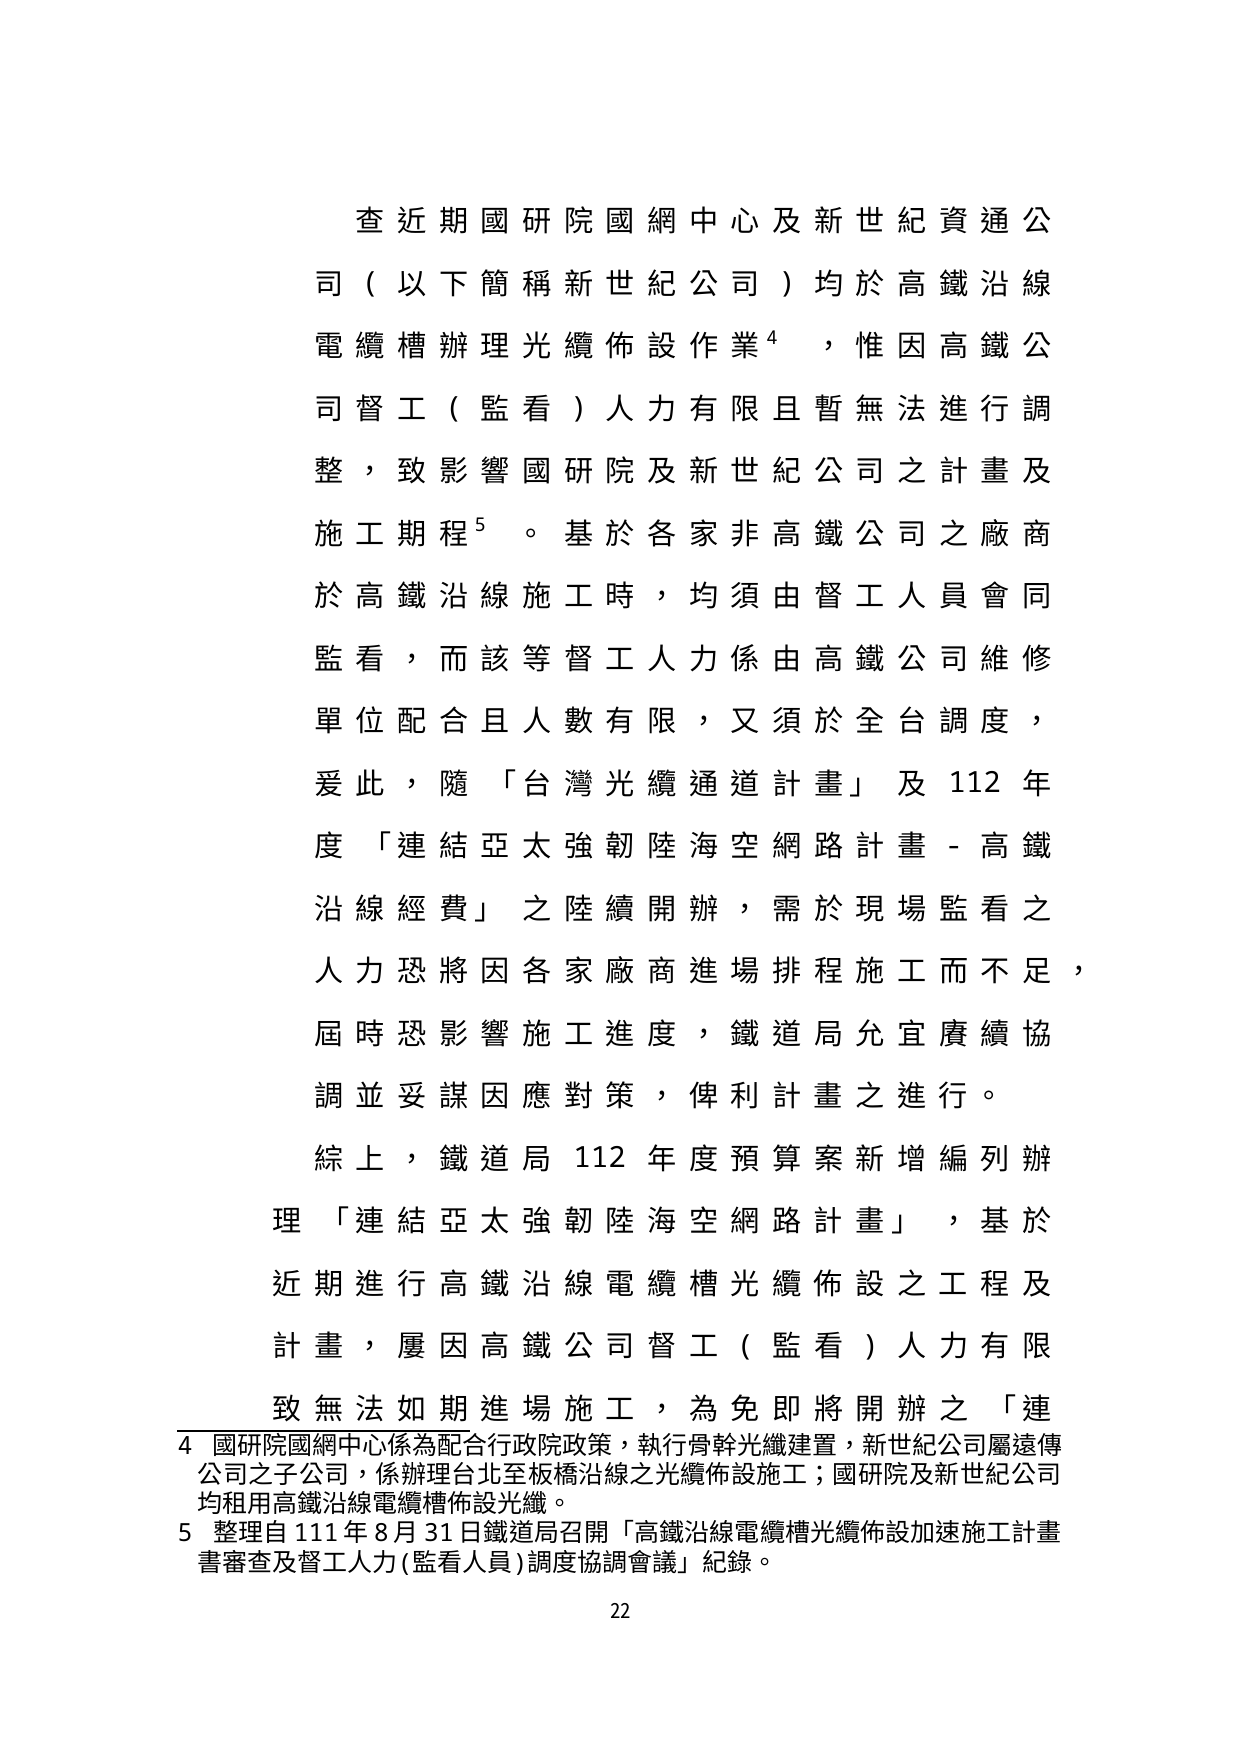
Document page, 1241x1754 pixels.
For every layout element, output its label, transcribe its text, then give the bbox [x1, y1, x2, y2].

text 綜上，鐵道局112年度預算案新增編列辦理「連結亞太強韌陸海空網路計畫」，基於近期進行高鐵沿線電纜槽光纜佈設之工程及計畫，屢因高鐵公司督工(監看)人力有限致無法如期進場施工，為免即將開辦之「連 [242, 1115, 1058, 1427]
text 整理自111年8月31日鐵道局召開「高鐵沿線電纜槽光纜佈設加速施工計畫書審查及督工人力(監看人員)調度協調會議」紀錄。 [177, 1518, 1063, 1577]
text 查近期國研院國網中心及新世紀資通公司(以下簡稱新世紀公司)均於高鐵沿線電纜槽辦理光纜佈設作業，惟因高鐵公司督工(監看)人力有限且暫無法進行調整，致影響國研院及新世紀公司之計畫及施工期程。基於各家非高鐵公司之廠商於高鐵沿線施工時，均須由督工人員會同監看，而該等督工人力係由高鐵公司維修單位配合且人數有限，又須於全台調度，爰此，隨「台灣光纜通道計畫」及112年度「連結亞太強韌陸海空網路計畫-高鐵沿線經費」之陸續開辦，需於現場監看之人力恐將因各家廠商進場排程施工而不足，屆時恐影響施工進度，鐵道局允宜賡續協調並妥謀因應對策，俾利計畫之進行。 [271, 177, 1058, 1115]
text 國研院國網中心係為配合行政院政策，執行骨幹光纖建置，新世紀公司屬遠傳公司之子公司，係辦理台北至板橋沿線之光纜佈設施工；國研院及新世紀公司均租用高鐵沿線電纜槽佈設光纖。 [177, 1431, 1063, 1518]
